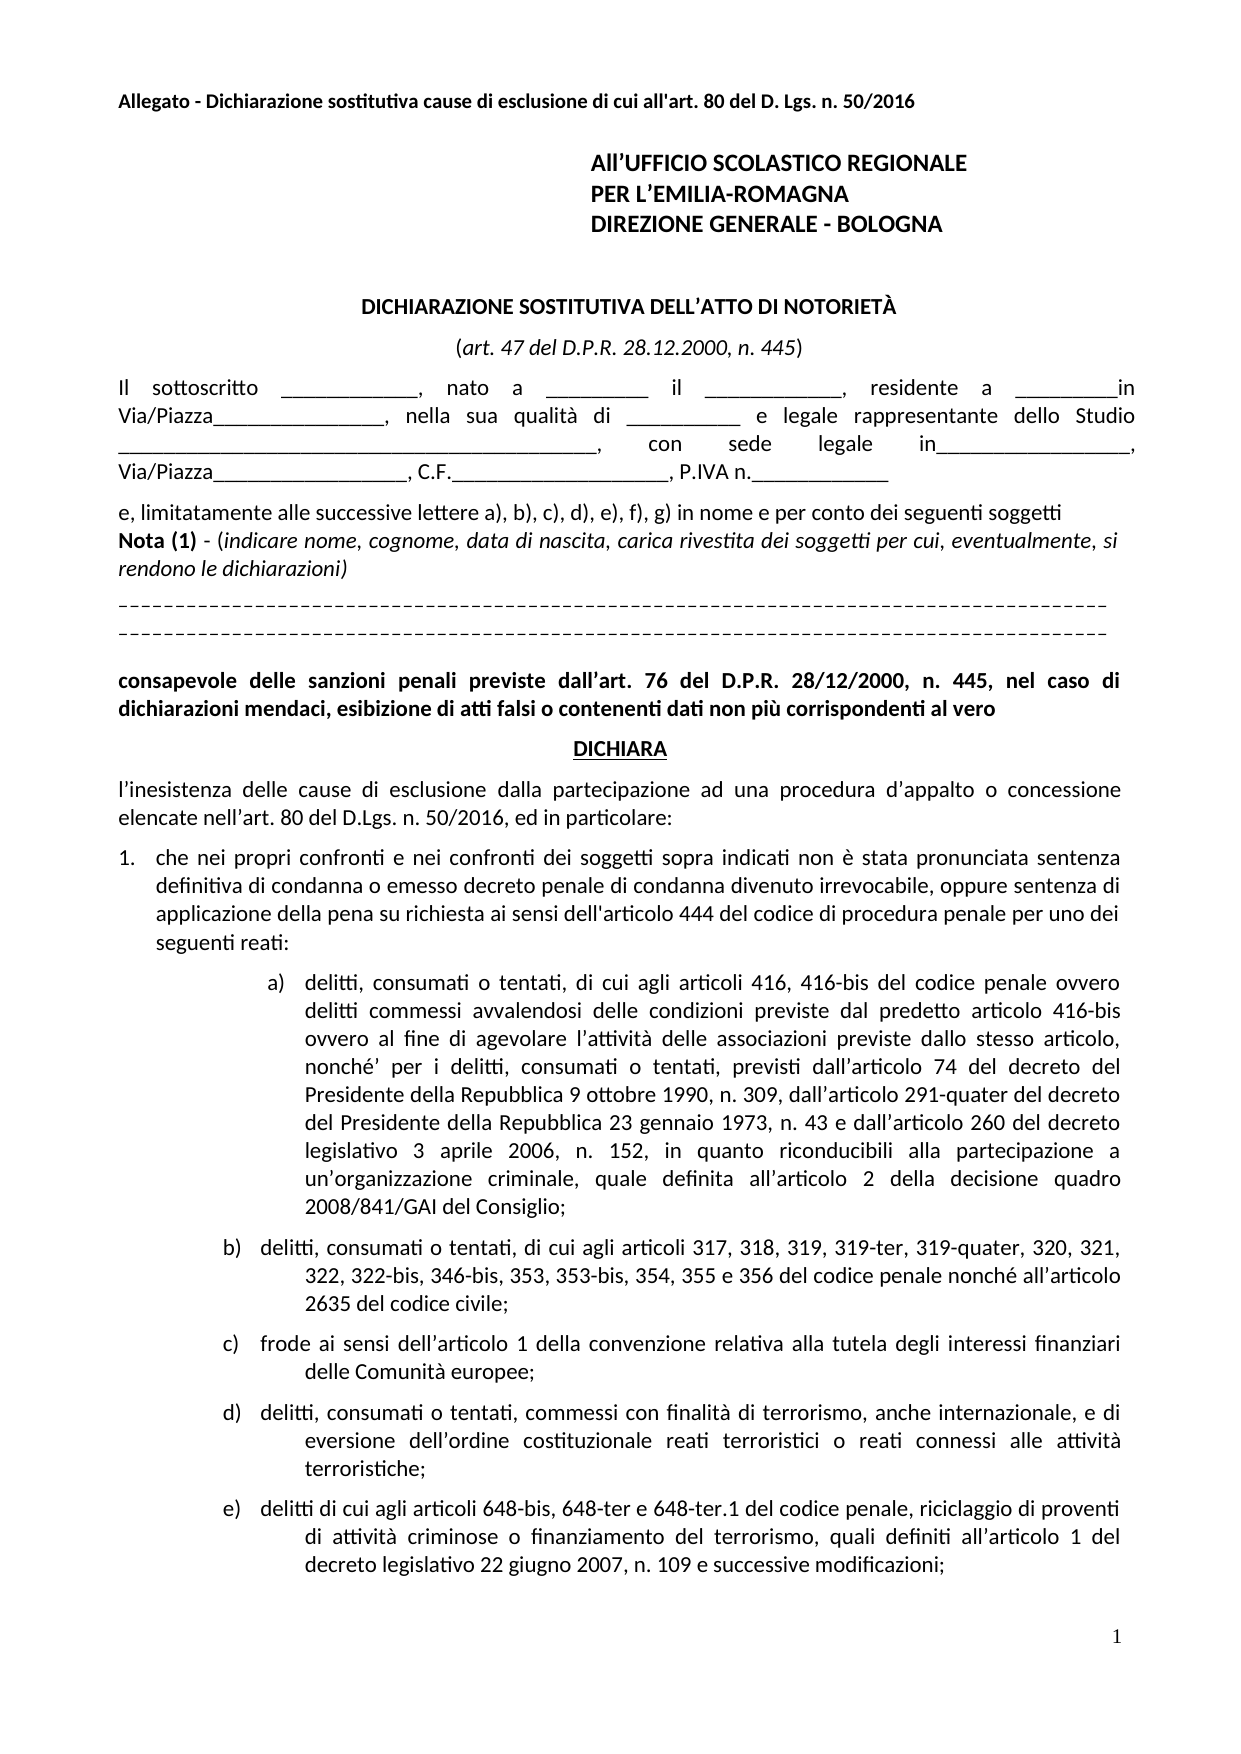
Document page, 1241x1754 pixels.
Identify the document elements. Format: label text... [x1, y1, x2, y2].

text Nota (1) - (indicare nome, cognome, data di nascita, carica rivestita dei soggetti per cui, eventualmente, si rendono le dichiarazioni) [118, 526, 1122, 582]
list delitti, consumati o tentati, di cui agli articoli 416, 416-bis del codice penale ovvero delitti commessi avvalendosi delle condizioni previste dal predetto articolo 416-bis ovvero al fine di agevolare l’attività delle associazioni previste dallo stesso articolo, nonché’ per i delitti, consumati o tentati, previsti dall’articolo 74 del decreto del Presidente della Repubblica 9 ottobre 1990, n. 309, dall’articolo 291-quater del decreto del Presidente della Repubblica 23 gennaio 1973, n. 43 e dall’articolo 260 del decreto legislativo 3 aprile 2006, n. 152, in quanto riconducibili alla partecipazione a un’organizzazione criminale, quale definita all’articolo 2 della decisione quadro 2008/841/GAI del Consiglio; [267, 968, 1122, 1220]
text e, limitatamente alle successive lettere a), b), c), d), e), f), g) in nome e per conto dei seguenti soggetti [118, 498, 1122, 526]
list frode ai sensi dell’articolo 1 della convenzione relativa alla tutela degli interessi finanziari delle Comunità europee; [223, 1329, 1122, 1385]
list delitti, consumati o tentati, di cui agli articoli 317, 318, 319, 319-ter, 319-quater, 320, 321, 322, 322-bis, 346-bis, 353, 353-bis, 354, 355 e 356 del codice penale nonché all’articolo 2635 del codice civile; [223, 1233, 1122, 1317]
list delitti di cui agli articoli 648-bis, 648-ter e 648-ter.1 del codice penale, riciclaggio di proventi di attività criminose o finanziamento del terrorismo, quali definiti all’articolo 1 del decreto legislativo 22 giugno 2007, n. 109 e successive modificazioni; [223, 1494, 1122, 1578]
text DICHIARA [118, 734, 1122, 762]
text l’inesistenza delle cause di esclusione dalla partecipazione ad una procedura d’appalto o concessione elencate nell’art. 80 del D.Lgs. n. 50/2016, ed in particolare: [118, 775, 1122, 831]
text All’UFFICIO SCOLASTICO REGIONALE [591, 148, 1122, 178]
text (art. 47 del D.P.R. 28.12.2000, n. 445) [118, 333, 1140, 361]
text ______________________________________________________________________________________________________________________________________________________________________________ [118, 582, 1122, 638]
text Il sottoscritto ____________, nato a _________ il ____________, residente a _________in Via/Piazza_______________, nella sua qualità di __________ e legale rappresentante dello Studio __________________________________________, con sede legale in_________________, Via/Piazza_________________, C.F.___________________, P.IVA n.____________ [118, 373, 1137, 485]
list che nei propri confronti e nei confronti dei soggetti sopra indicati non è stata pronunciata sentenza definitiva di condanna o emesso decreto penale di condanna divenuto irrevocabile, oppure sentenza di applicazione della pena su richiesta ai sensi dell'articolo 444 del codice di procedura penale per uno dei seguenti reati: [118, 843, 1122, 956]
text consapevole delle sanzioni penali previste dall’art. 76 del D.P.R. 28/12/2000, n. 445, nel caso di dichiarazioni mendaci, esibizione di atti falsi o contenenti dati non più corrispondenti al vero [118, 666, 1122, 722]
text PER L’EMILIA-ROMAGNA [591, 178, 1122, 209]
list delitti, consumati o tentati, commessi con finalità di terrorismo, anche internazionale, e di eversione dell’ordine costituzionale reati terroristici o reati connessi alle attività terroristiche; [223, 1398, 1122, 1482]
text DIREZIONE GENERALE - BOLOGNA [591, 209, 1122, 239]
text DICHIARAZIONE SOSTITUTIVA DELL’ATTO DI NOTORIETÀ [118, 292, 1140, 320]
